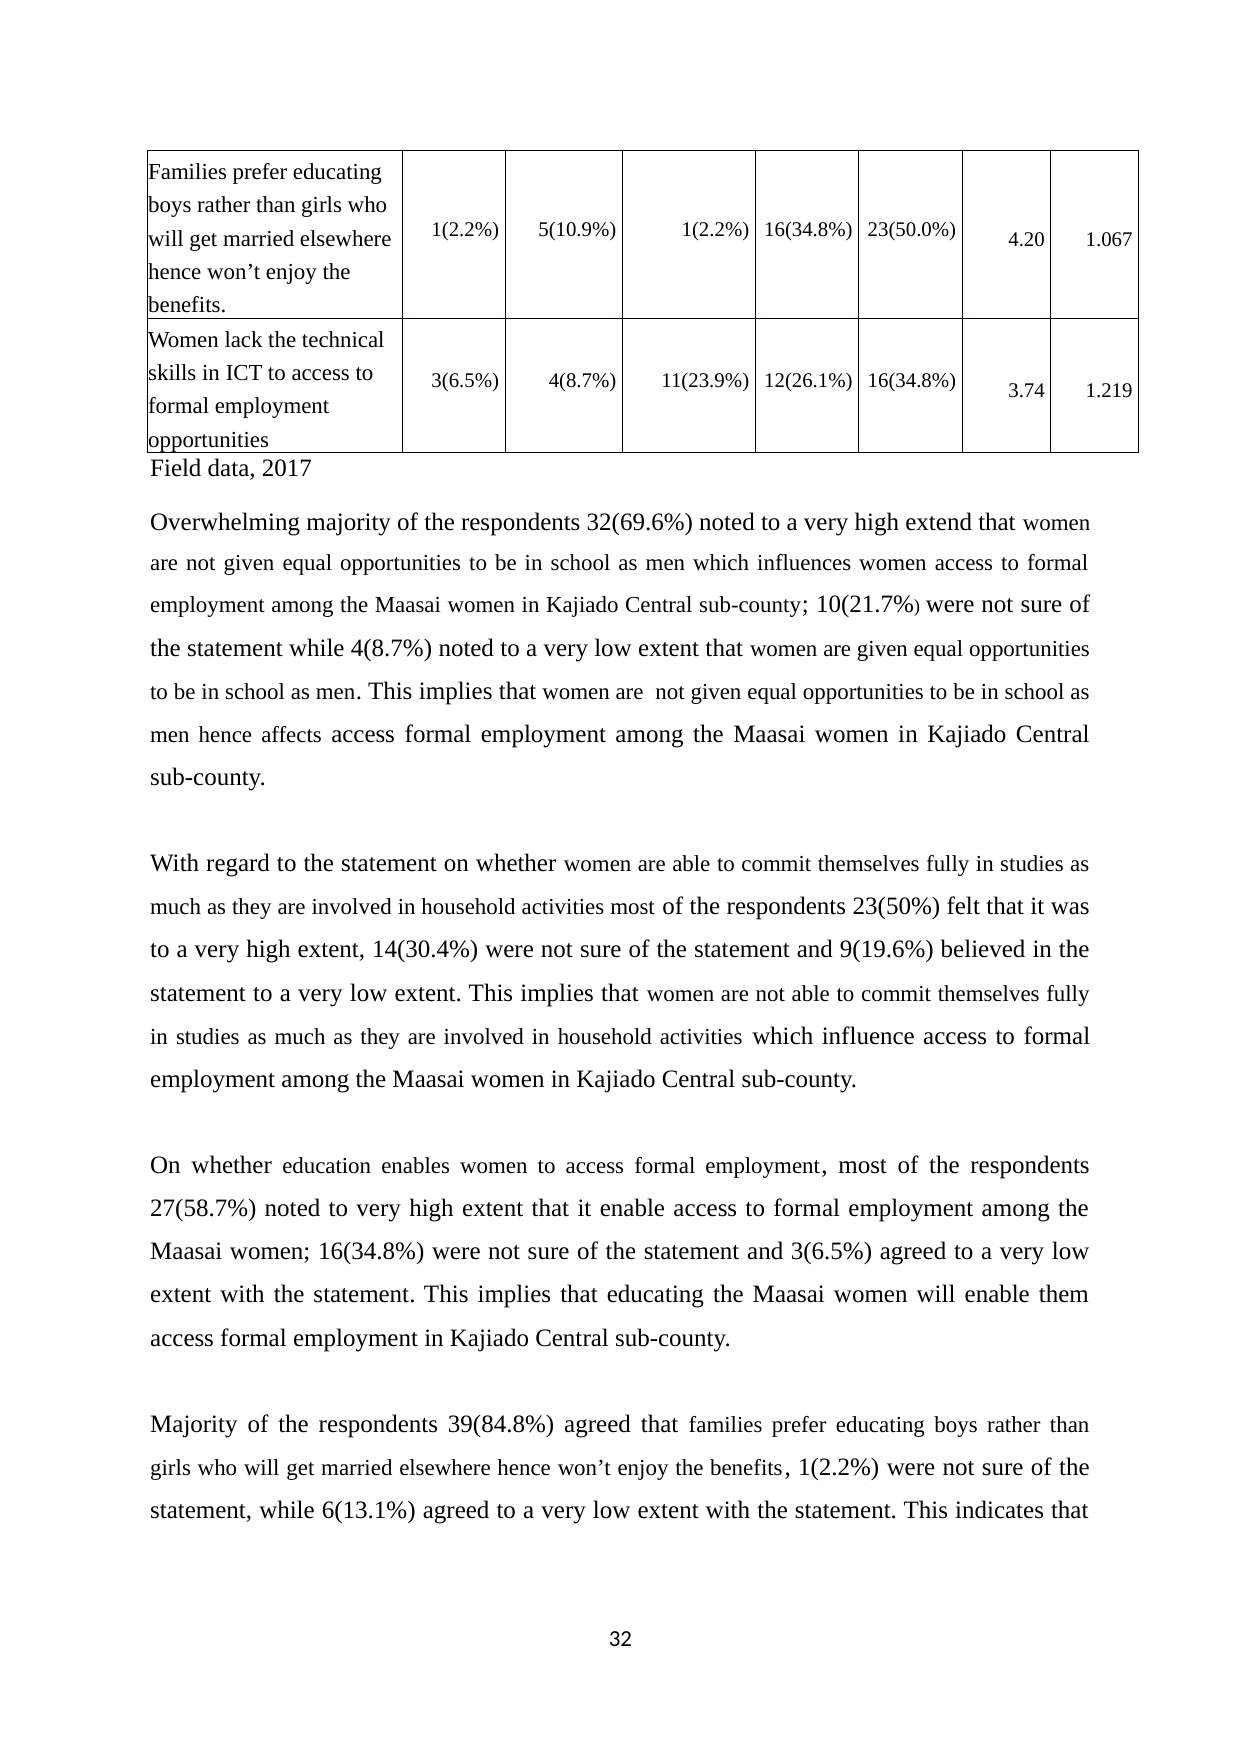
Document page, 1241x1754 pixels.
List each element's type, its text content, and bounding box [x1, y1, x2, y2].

text With regard to the statement on whether women are able to commit themselves fully in studies as much as they are involved in household activities most of the respondents 23(50%) felt that it was to a very high extent, 14(30.4%) were not sure of the statement and 9(19.6%) believed in the statement to a very low extent. This implies that women are not able to commit themselves fully in studies as much as they are involved in household activities which influence access to formal employment among the Maasai women in Kajiado Central sub-county. [150, 848, 1090, 1093]
table_cell 11(23.9%) [623, 319, 755, 452]
table_cell Women lack the technical skills in ICT to access to formal employment opportunities [148, 319, 402, 452]
table_cell 16(34.8%) [859, 319, 962, 452]
table_cell 16(34.8%) [756, 151, 858, 318]
text Majority of the respondents 39(84.8%) agreed that families prefer educating boys rather than girls who will get married elsewhere hence won’t enjoy the benefits, 1(2.2%) were not sure of the statement, while 6(13.1%) agreed to a very low extent with the statement. This indicates that [150, 1409, 1090, 1524]
text On whether education enables women to access formal employment, most of the respondents 27(58.7%) noted to very high extent that it enable access to formal employment among the Maasai women; 16(34.8%) were not sure of the statement and 3(6.5%) agreed to a very low extent with the statement. This implies that educating the Maasai women will enable them access formal employment in Kajiado Central sub-county. [150, 1150, 1090, 1351]
table_cell 4(8.7%) [506, 319, 622, 452]
table_cell 1(2.2%) [403, 151, 505, 318]
table_cell 1.067 [1051, 151, 1138, 318]
table_cell 4.20 [963, 151, 1050, 318]
table_cell 3.74 [963, 319, 1050, 452]
table_cell 5(10.9%) [506, 151, 622, 318]
table_cell Families prefer educating boys rather than girls who will get married elsewhere hence won’t enjoy the benefits. [148, 151, 402, 318]
table_cell 23(50.0%) [859, 151, 962, 318]
table_cell 1.219 [1051, 319, 1138, 452]
text Overwhelming majority of the respondents 32(69.6%) noted to a very high extend that women are not given equal opportunities to be in school as men which influences women access to formal employment among the Maasai women in Kajiado Central sub-county; 10(21.7%) were not sure of the statement while 4(8.7%) noted to a very low extent that women are given equal opportunities to be in school as men. This implies that women are not given equal opportunities to be in school as men hence affects access formal employment among the Maasai women in Kajiado Central sub-county. [150, 507, 1090, 791]
text Field data, 2017 [150, 453, 1090, 482]
table_cell 1(2.2%) [623, 151, 755, 318]
table_cell 3(6.5%) [403, 319, 505, 452]
table_cell 12(26.1%) [756, 319, 858, 452]
